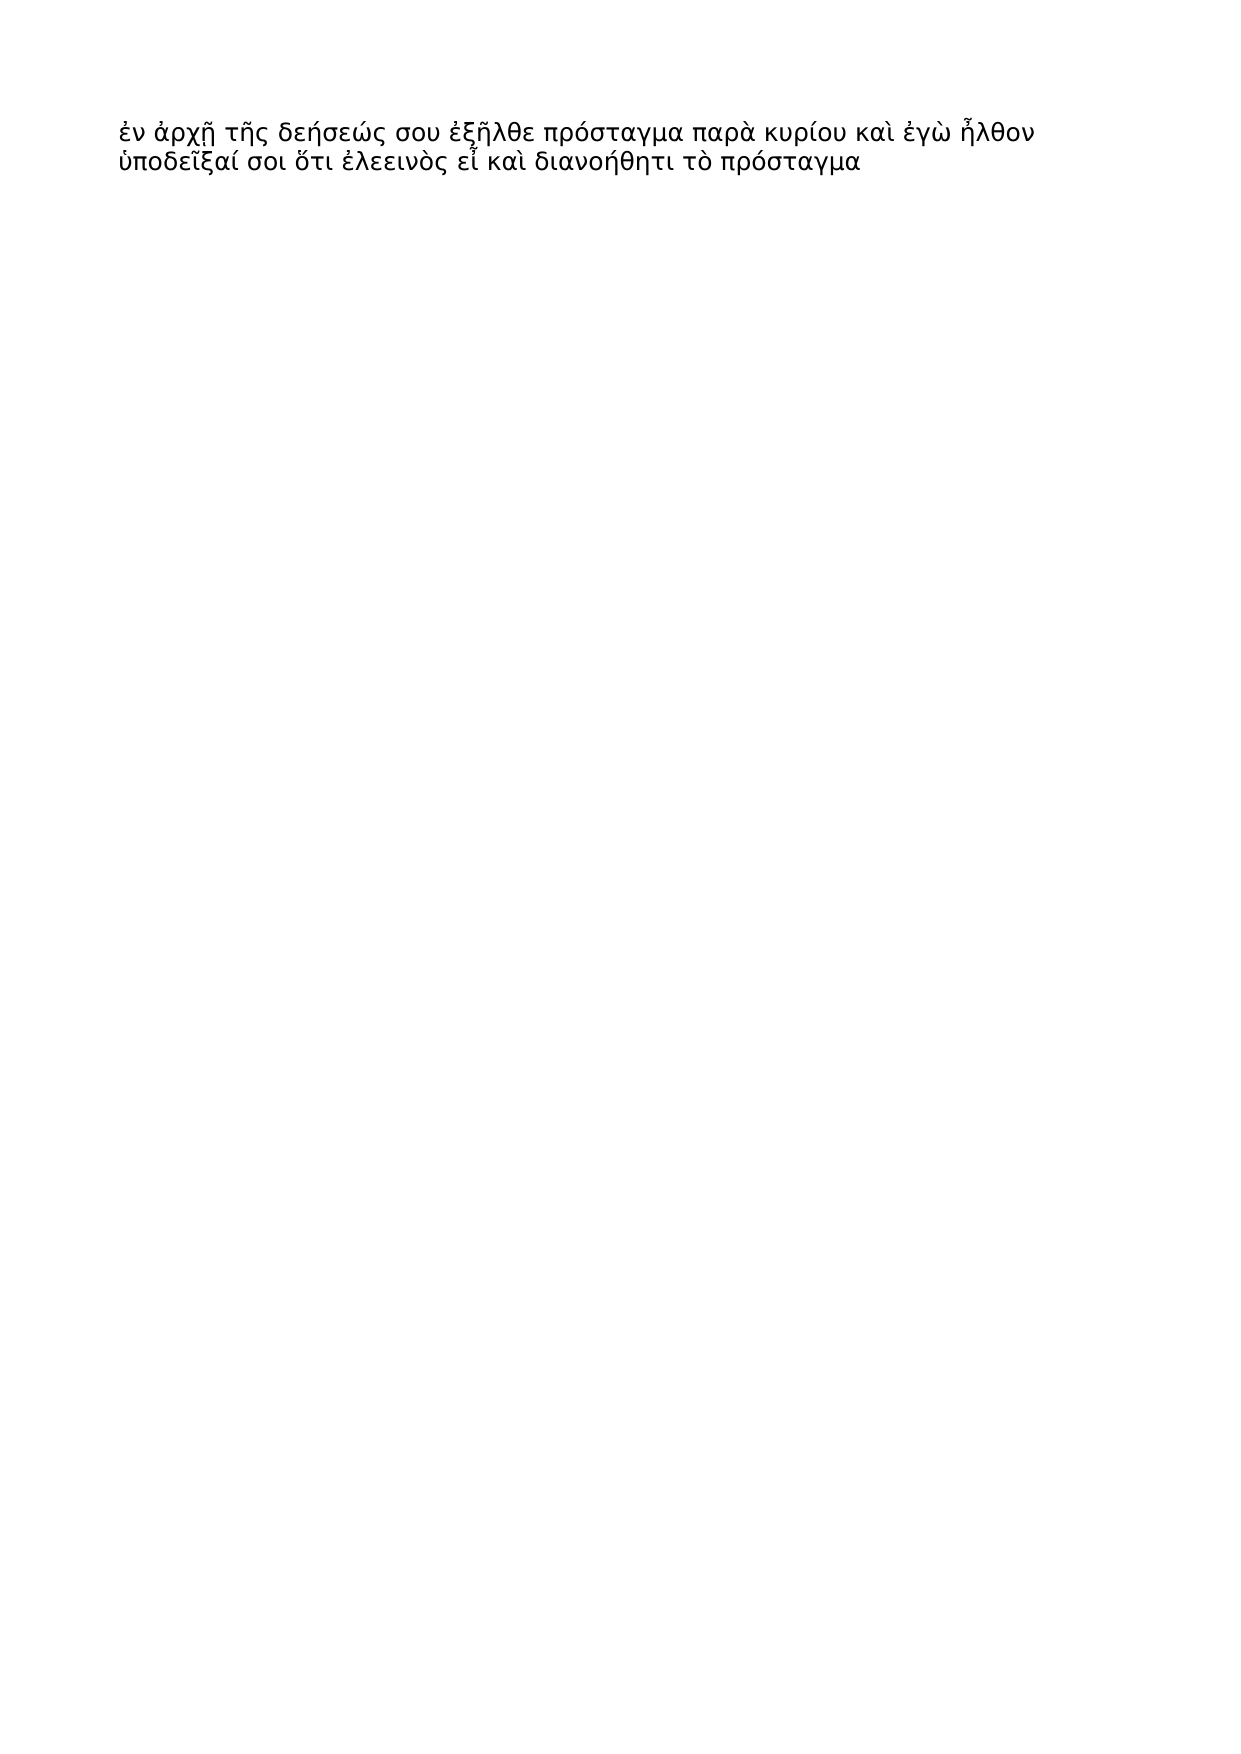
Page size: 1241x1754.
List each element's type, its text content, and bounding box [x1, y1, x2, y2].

text ἐν ἀρχῇ τῆς δεήσεώς σου ἐξῆλθε πρόσταγμα παρὰ κυρίου καὶ ἐγὼ ἦλθον ὑποδεῖξαί σοι ὅτι ἐλεεινὸς εἶ καὶ διανοήθητι τὸ πρόσταγμα [118, 118, 1122, 176]
